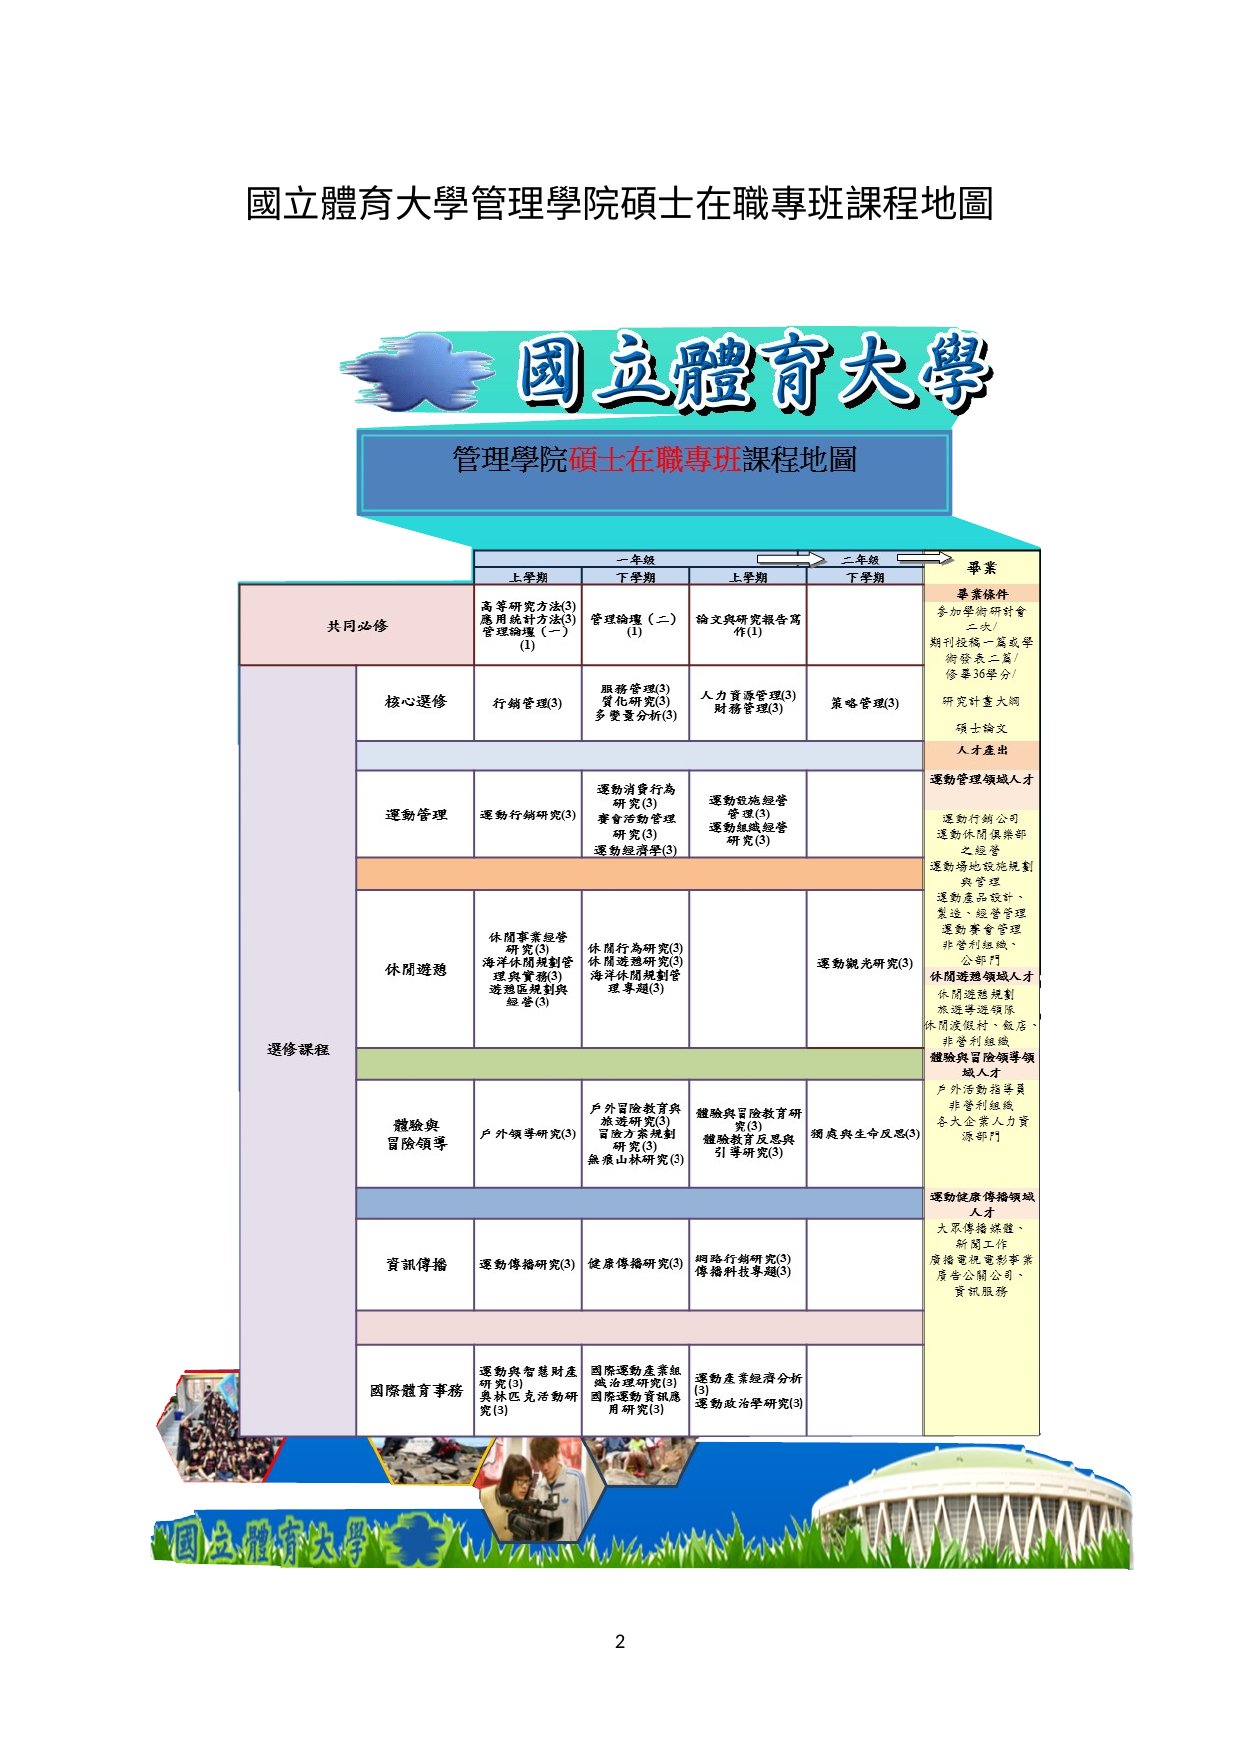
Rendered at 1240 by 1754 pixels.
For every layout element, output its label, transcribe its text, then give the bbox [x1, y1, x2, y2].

text 國立體育大學管理學院碩士在職專班課程地圖 [187, 181, 1052, 226]
